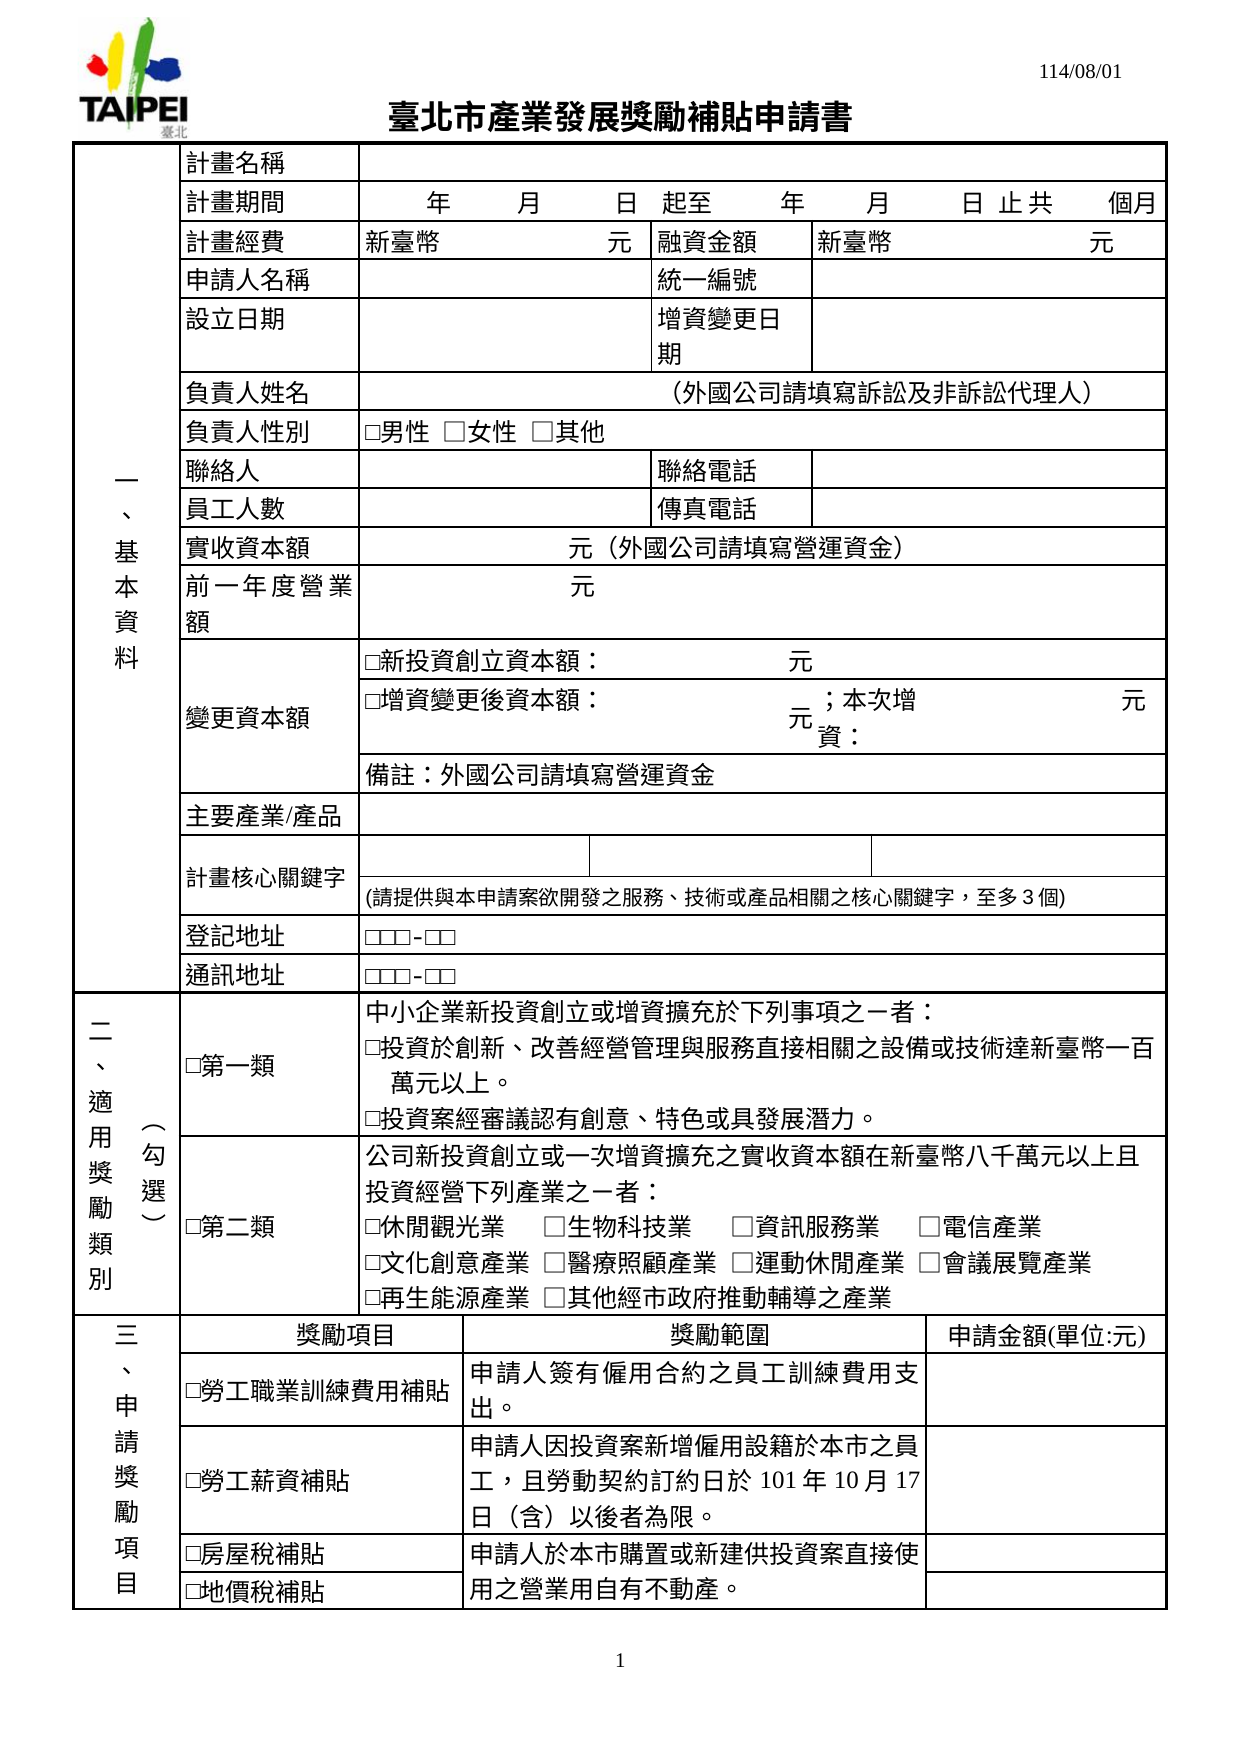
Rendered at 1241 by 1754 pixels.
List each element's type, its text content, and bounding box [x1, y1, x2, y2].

table_cell 申請人因投資案新增僱用設籍於本市之員工，且勞動契約訂約日於101年10月17日（含）以後者為限。 [464, 1427, 925, 1533]
table_cell 月 [511, 182, 541, 220]
table_header 一 、 基 本 資 料 [75, 145, 179, 991]
table_cell 前一年度營業額 [181, 566, 358, 638]
table_cell (請提供與本申請案欲開發之服務、技術或產品相關之核心關鍵字，至多3個) [360, 877, 1165, 914]
table_cell 止 [993, 182, 1022, 220]
table_cell 備註：外國公司請填寫營運資金 [360, 755, 1165, 792]
table_cell 元 [782, 640, 812, 678]
table_cell 申請人名稱 [181, 260, 358, 297]
table_cell 個月 [1099, 182, 1165, 220]
table_header [360, 145, 1165, 180]
table_cell 新臺幣 [360, 222, 448, 258]
text 臺北市產業發展獎勵補貼申請書 [191, 83, 1122, 141]
table_cell ︵ 勾 選 ︶ [128, 994, 179, 1314]
table_cell 計畫核心關鍵字 [181, 836, 358, 914]
table_cell [360, 260, 651, 297]
table_cell （外國公司請填寫訴訟及非訴訟代理人） [651, 373, 1165, 409]
table_cell 傳真電話 [652, 489, 811, 526]
table_cell 主要產業/產品 [181, 794, 358, 833]
table_cell 申請人於本市購置或新建供投資案直接使用之營業用自有不動產。 [464, 1535, 925, 1608]
table_cell □新投資創立資本額： [360, 640, 621, 678]
table_cell [927, 1427, 1165, 1533]
table_cell [927, 1535, 1165, 1571]
table_cell 月 [855, 182, 901, 220]
table_cell 元 [553, 566, 1165, 638]
table_cell [813, 451, 1165, 487]
table_cell 申請金額(單位:元) [927, 1316, 1165, 1352]
table_cell □房屋稅補貼 [181, 1535, 462, 1571]
table_cell □□□-□□ [360, 955, 1165, 991]
table_cell □勞工薪資補貼 [181, 1427, 462, 1533]
table_cell 計畫期間 [181, 182, 358, 220]
table_cell 日 [602, 182, 651, 220]
table_cell 年 [420, 182, 453, 220]
table_cell 中小企業新投資創立或增資擴充於下列事項之ㄧ者： □投資於創新、改善經營管理與服務直接相關之設備或技術達新臺幣一百萬元以上。 □投資案經審議認有創意、特色或具發展潛力。 [360, 994, 1165, 1135]
table_cell [360, 182, 420, 220]
table_cell [813, 489, 1165, 526]
table_cell [590, 836, 871, 876]
table_cell 設立日期 [181, 299, 358, 371]
table_cell [360, 836, 589, 876]
table_cell □地價稅補貼 [181, 1573, 462, 1608]
table_cell 申請人簽有僱用合約之員工訓練費用支出。 [464, 1354, 925, 1425]
table_cell 統一編號 [652, 260, 811, 297]
table_cell 實收資本額 [181, 528, 358, 564]
table_cell [927, 1354, 1165, 1425]
table_cell 共 [1022, 182, 1054, 220]
table_cell 日 [954, 182, 992, 220]
table_cell 二 、 適 用 獎 勵 類 別 [75, 994, 128, 1314]
table_cell [360, 451, 650, 487]
table_cell 三 、 申 請 獎 勵 項 目 ︵ 勾 選 ︶ [75, 1316, 179, 1608]
table_cell [360, 566, 553, 638]
table_cell 負責人姓名 [181, 373, 358, 409]
table_cell [621, 640, 782, 678]
table_cell [360, 373, 651, 409]
table_cell [812, 640, 1165, 678]
table_cell □□□-□□ [360, 916, 1165, 953]
table_cell 計畫經費 [181, 222, 358, 258]
table_cell [360, 528, 553, 564]
table_cell 起至 [651, 182, 722, 220]
table_cell [812, 182, 855, 220]
table_cell 聯絡人 [181, 451, 358, 487]
table_cell 負責人性別 [181, 411, 358, 449]
table_cell [813, 260, 1165, 297]
table_cell 元 [782, 680, 812, 753]
table_cell ；本次增資： [812, 680, 970, 753]
table_cell 獎勵範圍 [464, 1316, 925, 1352]
table_cell 融資金額 [652, 222, 811, 258]
table_cell [1054, 182, 1099, 220]
table_cell [722, 182, 773, 220]
table_header 計畫名稱 [181, 145, 358, 180]
table_cell [621, 680, 782, 753]
table_cell [927, 1573, 1165, 1608]
table_cell 聯絡電話 [652, 451, 811, 487]
table_cell 年 [773, 182, 812, 220]
table_cell 元 [1084, 222, 1165, 258]
table_cell 獎勵項目 [181, 1316, 462, 1352]
table_cell □男性 □女性 □其他 [360, 411, 1165, 449]
table_cell 元（外國公司請填寫營運資金） [553, 528, 1165, 564]
table_cell [541, 182, 602, 220]
table_cell 新臺幣 [813, 222, 901, 258]
table_cell 登記地址 [181, 916, 358, 953]
table_cell [448, 222, 602, 258]
table_cell 員工人數 [181, 489, 358, 526]
table_cell [901, 182, 954, 220]
table_cell [360, 299, 651, 371]
table_cell 公司新投資創立或一次增資擴充之實收資本額在新臺幣八千萬元以上且投資經營下列產業之ㄧ者： □休閒觀光業 □生物科技業 □資訊服務業 □電信產業 □文化創意產業 □醫療照顧產業 □運動休閒產業 □會議展覽產業 □再生能源產業 □其他經市政府推動輔導之產業 [360, 1137, 1165, 1314]
table_cell [970, 680, 1115, 753]
table_cell [360, 794, 1165, 833]
table_cell [901, 222, 1083, 258]
table_cell [453, 182, 511, 220]
table_cell 增資變更日期 [652, 299, 811, 371]
table_cell 元 [602, 222, 650, 258]
table_cell □第一類 [181, 994, 358, 1135]
table_cell □第二類 [181, 1137, 358, 1314]
table_cell 通訊地址 [181, 955, 358, 991]
table_cell 變更資本額 [181, 640, 358, 792]
table_cell [360, 489, 650, 526]
table_cell [813, 299, 1165, 371]
table_cell □增資變更後資本額： [360, 680, 621, 753]
table_cell □勞工職業訓練費用補貼 [181, 1354, 462, 1425]
table_cell 元 [1115, 680, 1165, 753]
table_cell [872, 836, 1165, 876]
